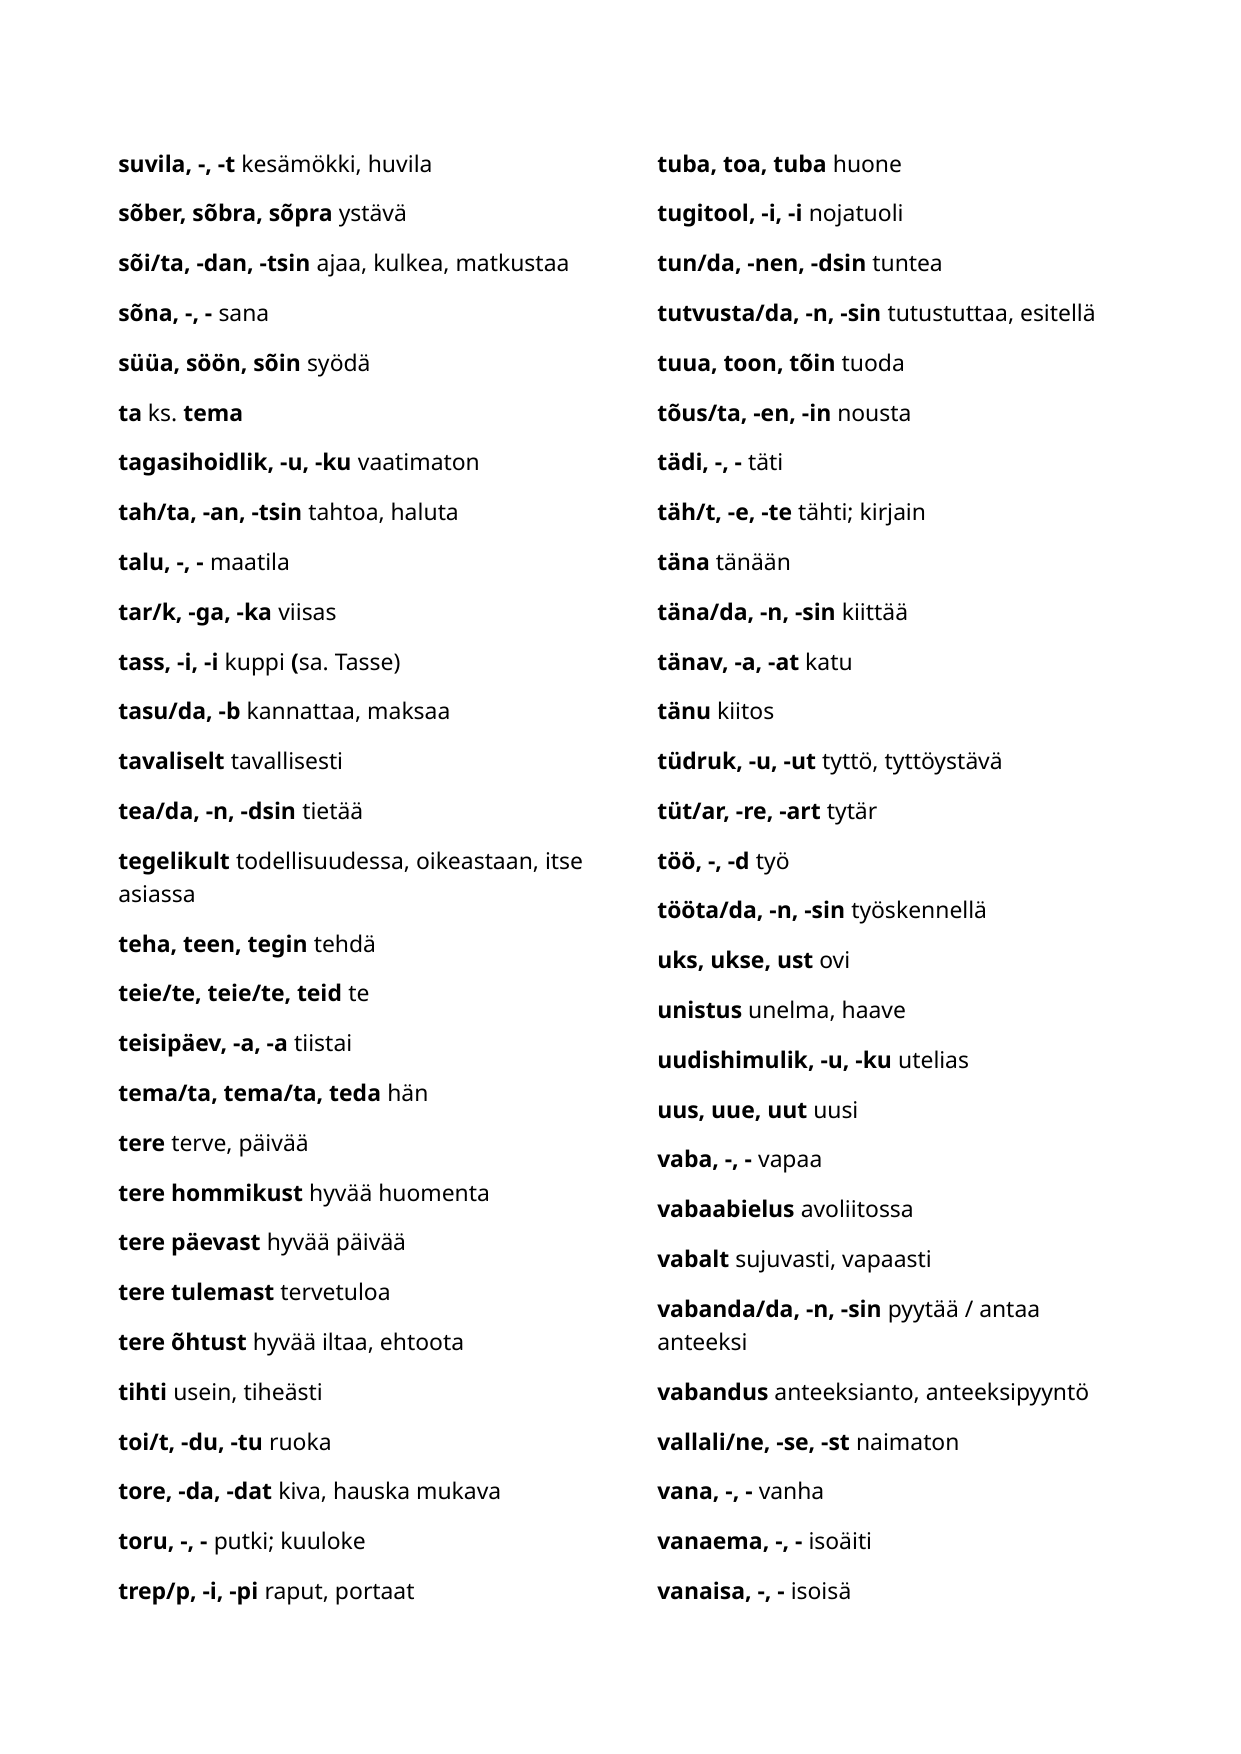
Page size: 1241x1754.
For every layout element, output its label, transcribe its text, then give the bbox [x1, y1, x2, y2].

text süüa, söön, sõin syödä [118, 347, 583, 378]
text tere õhtust hyvää iltaa, ehtoota [118, 1326, 583, 1357]
text töö, -, -d työ [657, 845, 1122, 876]
text tegelikult todellisuudessa, oikeastaan, itse asiassa [118, 845, 583, 909]
text tänu kiitos [657, 695, 1122, 727]
text tuua, toon, tõin tuoda [657, 347, 1122, 378]
text unistus unelma, haave [657, 994, 1122, 1025]
text tar/k, -ga, -ka viisas [118, 596, 583, 627]
text tere tulemast tervetuloa [118, 1276, 583, 1307]
text toru, -, - putki; kuuloke [118, 1525, 583, 1556]
text tuba, toa, tuba huone [657, 148, 1122, 179]
text vabalt sujuvasti, vapaasti [657, 1243, 1122, 1274]
text tutvusta/da, -n, -sin tutustuttaa, esitellä [657, 297, 1122, 328]
text vaba, -, - vapaa [657, 1143, 1122, 1175]
text tere hommikust hyvää huomenta [118, 1177, 583, 1208]
text tass, -i, -i kuppi (sa. Tasse) [118, 646, 583, 677]
text täh/t, -e, -te tähti; kirjain [657, 496, 1122, 527]
text tere terve, päivää [118, 1127, 583, 1158]
text täna tänään [657, 546, 1122, 577]
text vallali/ne, -se, -st naimaton [657, 1426, 1122, 1457]
text suvila, -, -t kesämökki, huvila [118, 148, 583, 179]
text toi/t, -du, -tu ruoka [118, 1426, 583, 1457]
text tasu/da, -b kannattaa, maksaa [118, 695, 583, 727]
text uus, uue, uut uusi [657, 1094, 1122, 1125]
text tun/da, -nen, -dsin tuntea [657, 247, 1122, 278]
text teha, teen, tegin tehdä [118, 928, 583, 959]
text tõus/ta, -en, -in nousta [657, 397, 1122, 428]
text tüt/ar, -re, -art tytär [657, 795, 1122, 826]
text tah/ta, -an, -tsin tahtoa, haluta [118, 496, 583, 527]
text tänav, -a, -at katu [657, 646, 1122, 677]
text tädi, -, - täti [657, 446, 1122, 478]
text tere päevast hyvää päivää [118, 1226, 583, 1258]
text sõi/ta, -dan, -tsin ajaa, kulkea, matkustaa [118, 247, 583, 278]
text tugitool, -i, -i nojatuoli [657, 197, 1122, 229]
text vanaisa, -, - isoisä [657, 1575, 1122, 1606]
text tema/ta, tema/ta, teda hän [118, 1077, 583, 1108]
text tavaliselt tavallisesti [118, 745, 583, 776]
text tihti usein, tiheästi [118, 1376, 583, 1407]
text tagasihoidlik, -u, -ku vaatimaton [118, 446, 583, 478]
text vana, -, - vanha [657, 1475, 1122, 1507]
text ta ks. tema [118, 397, 583, 428]
text tööta/da, -n, -sin työskennellä [657, 894, 1122, 926]
text vabaabielus avoliitossa [657, 1193, 1122, 1224]
text sõna, -, - sana [118, 297, 583, 328]
text uks, ukse, ust ovi [657, 944, 1122, 976]
text trep/p, -i, -pi raput, portaat [118, 1575, 583, 1606]
text talu, -, - maatila [118, 546, 583, 577]
text tüdruk, -u, -ut tyttö, tyttöystävä [657, 745, 1122, 776]
text teisipäev, -a, -a tiistai [118, 1027, 583, 1058]
text sõber, sõbra, sõpra ystävä [118, 197, 583, 229]
text teie/te, teie/te, teid te [118, 977, 583, 1009]
text tea/da, -n, -dsin tietää [118, 795, 583, 826]
text vanaema, -, - isoäiti [657, 1525, 1122, 1556]
text täna/da, -n, -sin kiittää [657, 596, 1122, 627]
text vabandus anteeksianto, anteeksipyyntö [657, 1376, 1122, 1407]
text tore, -da, -dat kiva, hauska mukava [118, 1475, 583, 1507]
text uudishimulik, -u, -ku utelias [657, 1044, 1122, 1075]
text vabanda/da, -n, -sin pyytää / antaa anteeksi [657, 1293, 1122, 1357]
